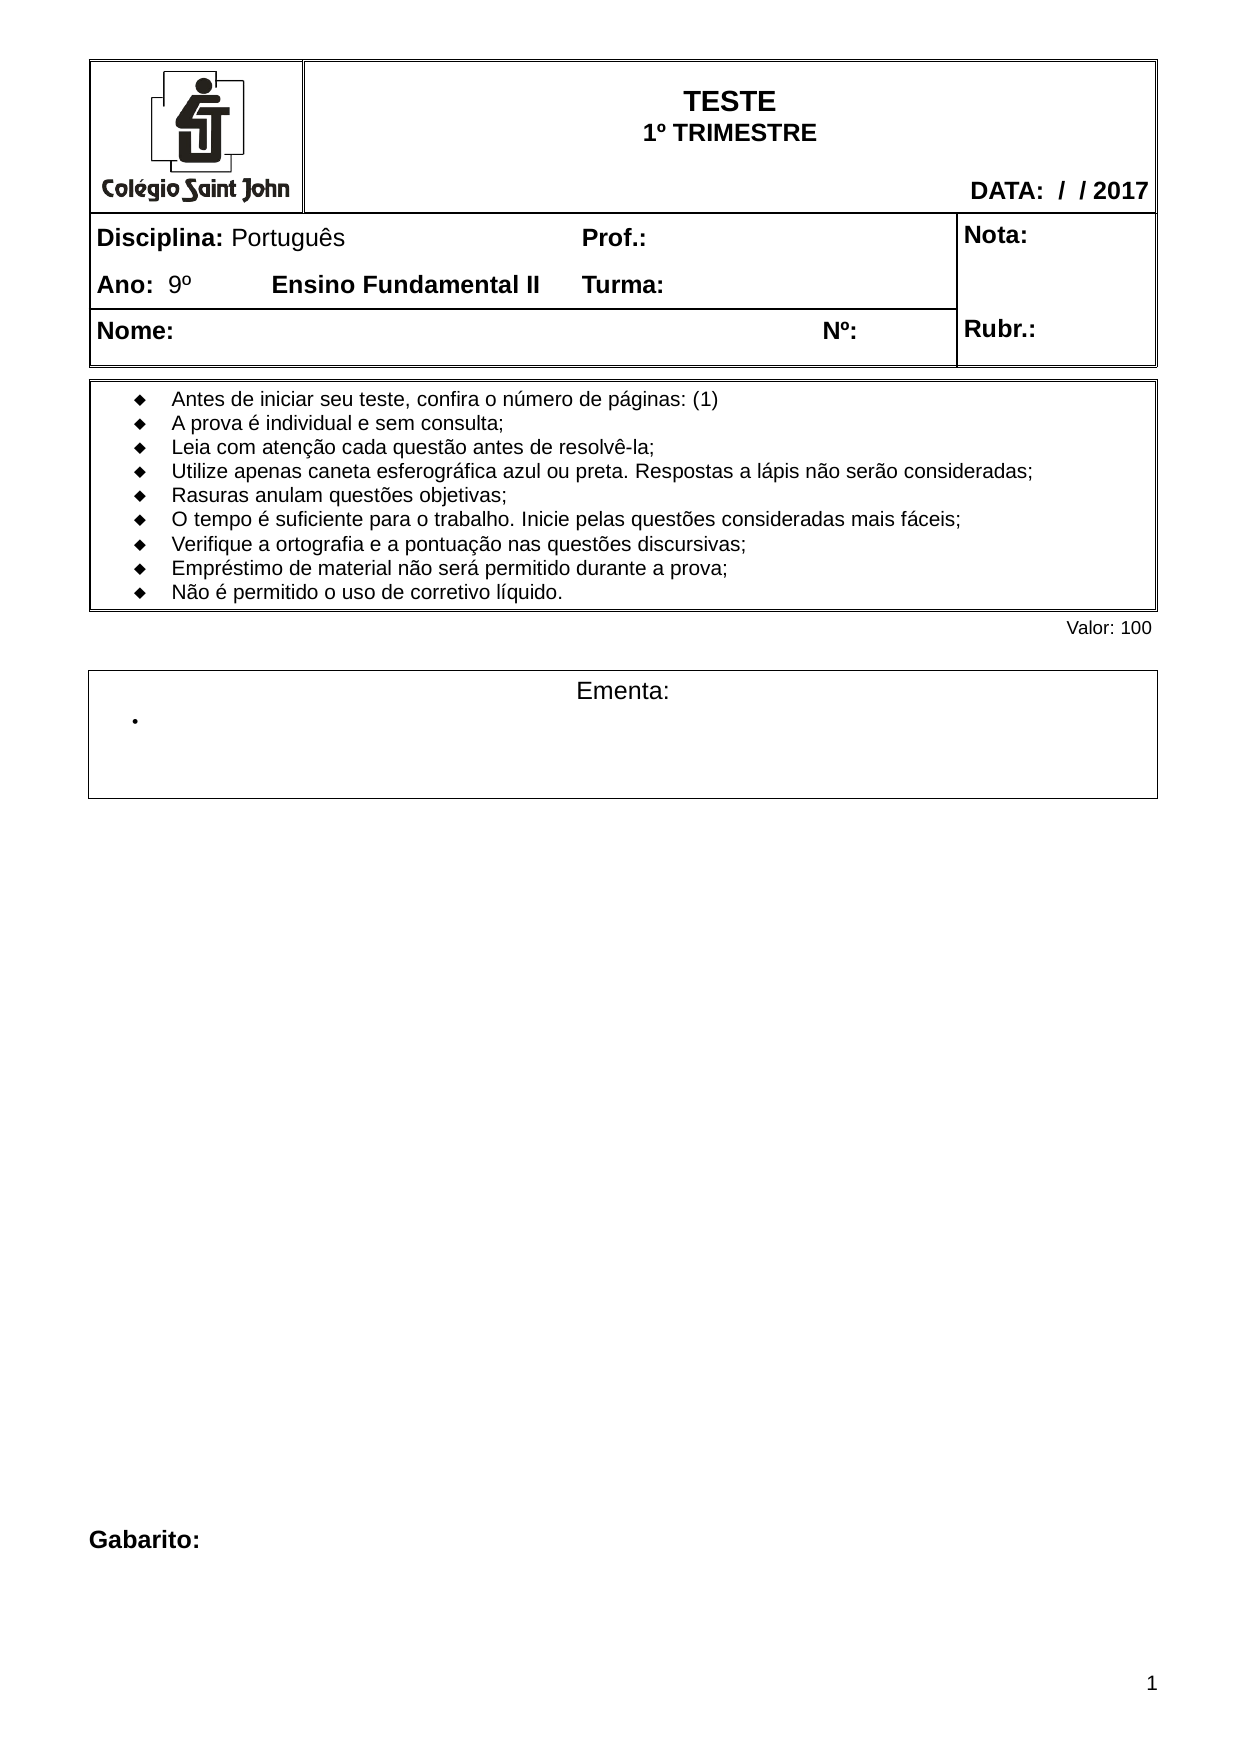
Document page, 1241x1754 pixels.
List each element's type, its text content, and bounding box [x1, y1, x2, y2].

table_cell DATA: / / 2017 665 [305, 170, 1155, 212]
table_cell Antes de iniciar seu teste, confira o número de páginas: (1) A prova é individual e sem consulta; Leia com atenção cada questão antes de resolvê-la; Utilize apenas caneta esferográfica azul ou preta. Respostas a lápis não serão consideradas; Rasuras anulam questões objetivas; O tempo é suficiente para o trabalho. Inicie pelas questões consideradas mais fáceis; Verifique a ortografia e a pontuação nas questões discursivas; Empréstimo de material não será permitido durante a prova; Não é permitido o uso de corretivo líquido. [91, 382, 1155, 609]
table_header Prof.: [576, 214, 956, 261]
table_cell [89, 368, 1157, 379]
text Gabarito: [88, 1524, 1157, 1554]
table_cell Valor: 100 [89, 612, 1157, 641]
table_header TESTE 1º TRIMESTRE [305, 62, 1155, 170]
picture [96, 65, 297, 205]
table_header Ementa: [89, 671, 1157, 798]
table_cell Ensino Fundamental II [266, 261, 576, 308]
table_header [91, 62, 302, 212]
table_cell Rubr.: [958, 308, 1155, 365]
table_cell Ano: 9º [91, 261, 266, 308]
table_cell Nº: [817, 310, 956, 365]
table_header Disciplina: Português [91, 214, 576, 261]
table_cell Turma: [576, 261, 956, 308]
table_cell Nota: [958, 214, 1155, 308]
table_cell Nome: [91, 310, 817, 365]
